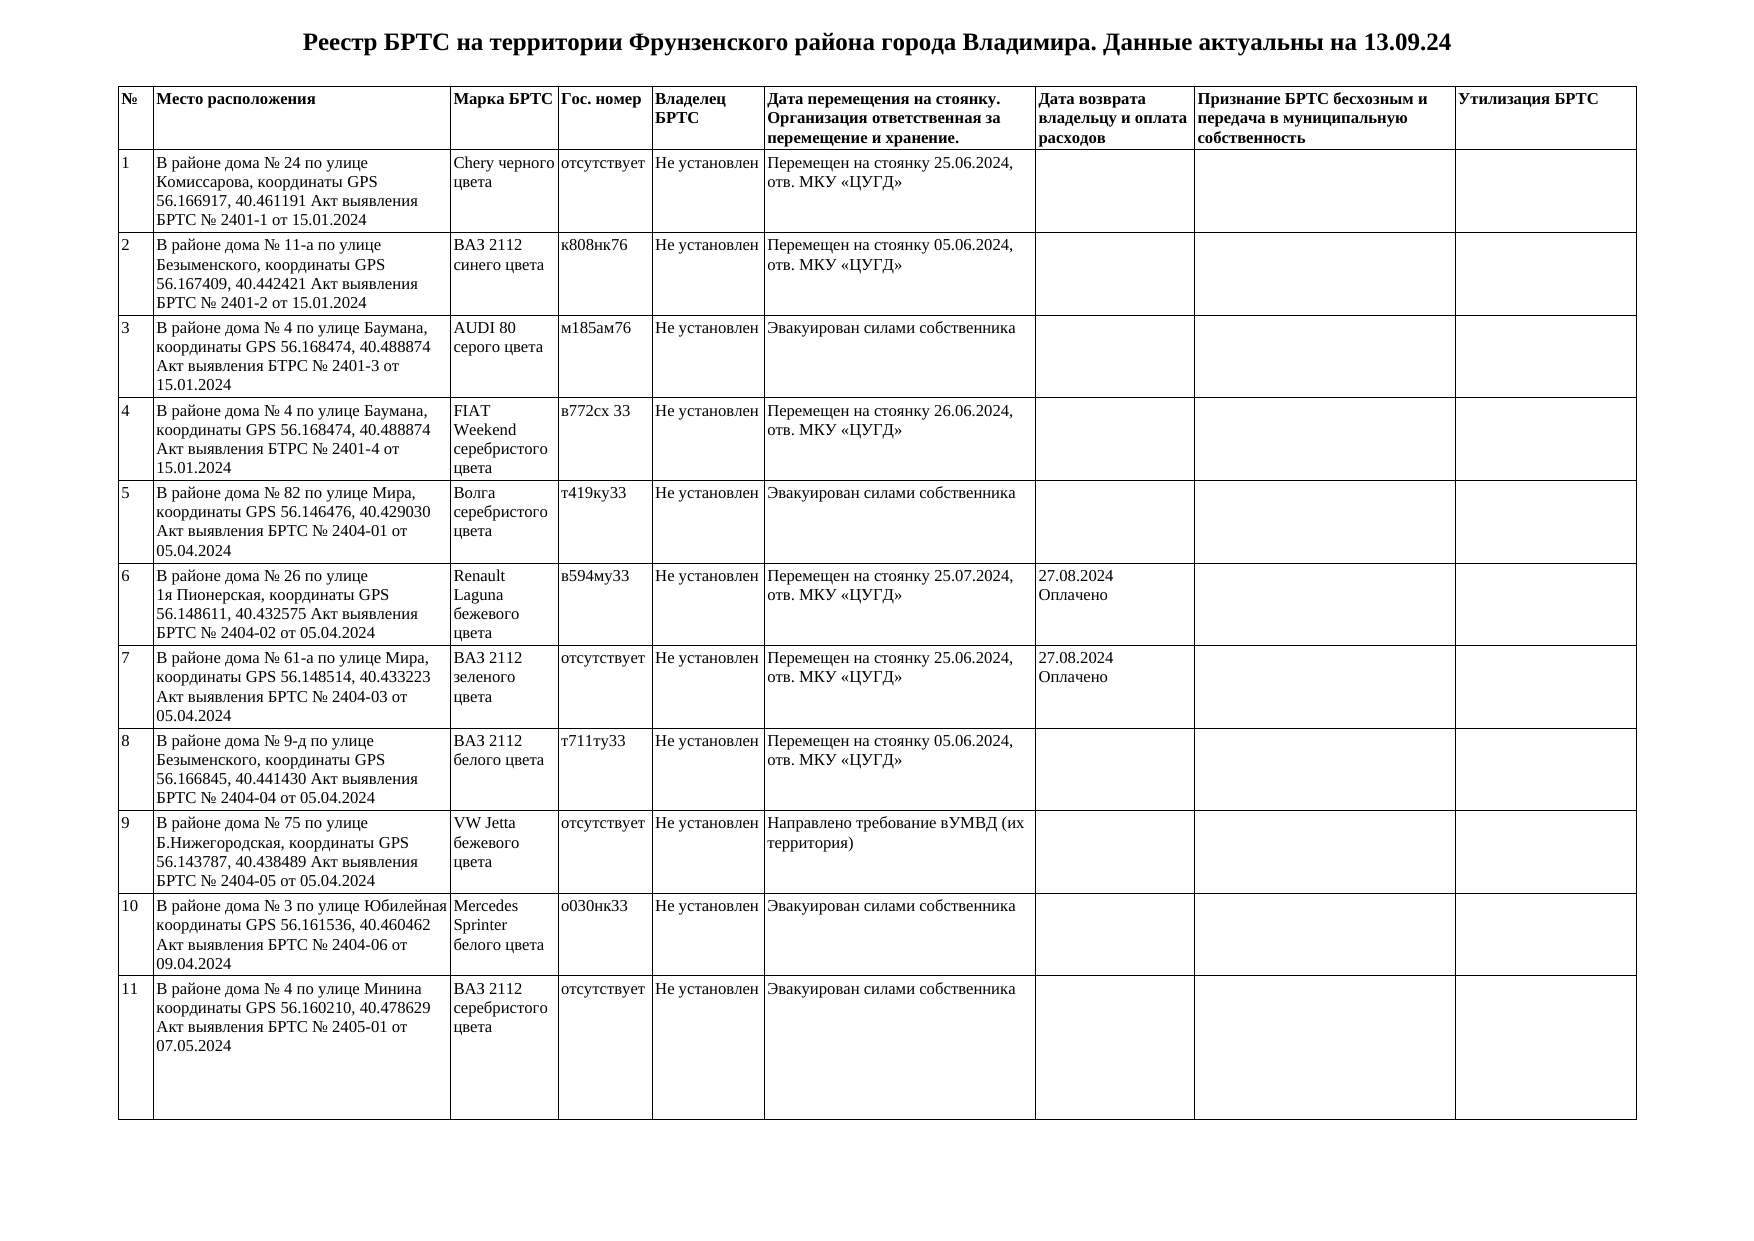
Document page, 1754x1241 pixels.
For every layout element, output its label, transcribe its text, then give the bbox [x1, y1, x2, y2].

table_cell [1036, 398, 1194, 480]
table_cell 27.08.2024 Оплачено [1036, 564, 1194, 645]
table_cell [1036, 811, 1194, 893]
table_cell [1456, 976, 1636, 1119]
table_cell В районе дома № 3 по улице Юбилейная координаты GPS 56.161536, 40.460462 Акт выявления БРТС № 2404-06 от 09.04.2024 [154, 894, 450, 975]
table_cell FIAT Weekend серебристого цвета [451, 398, 558, 480]
table_cell [1195, 729, 1455, 810]
table_cell Перемещен на стоянку 05.06.2024, отв. МКУ «ЦУГД» [765, 729, 1035, 810]
table_cell Перемещен на стоянку 25.06.2024, отв. МКУ «ЦУГД» [765, 646, 1035, 728]
table_cell Волга серебристого цвета [451, 481, 558, 563]
table_cell [1195, 811, 1455, 893]
table_header Место расположения [154, 87, 450, 149]
table_cell [1036, 316, 1194, 397]
table_cell [1036, 894, 1194, 975]
table_cell отсутствует [559, 976, 652, 1119]
table_cell [1456, 481, 1636, 563]
table_cell [1456, 233, 1636, 315]
table_header Марка БРТС [451, 87, 558, 149]
table_cell Направлено требование вУМВД (их территория) [765, 811, 1035, 893]
table_cell Эвакуирован силами собственника [765, 316, 1035, 397]
table_cell [1195, 233, 1455, 315]
table_cell [1456, 150, 1636, 232]
table_cell 10 [119, 894, 153, 975]
table_cell [1456, 398, 1636, 480]
table_cell [1195, 894, 1455, 975]
table_cell 7 [119, 646, 153, 728]
table_cell [1195, 316, 1455, 397]
table_cell 11 [119, 976, 153, 1119]
table_cell В районе дома № 26 по улице 1я Пионерская, координаты GPS 56.148611, 40.432575 Акт выявления БРТС № 2404-02 от 05.04.2024 [154, 564, 450, 645]
table_cell Перемещен на стоянку 25.06.2024, отв. МКУ «ЦУГД» [765, 150, 1035, 232]
table_cell Chery черного цвета [451, 150, 558, 232]
table_cell [1036, 150, 1194, 232]
table_cell [1195, 481, 1455, 563]
table_cell [1456, 729, 1636, 810]
table_cell Не установлен [653, 150, 764, 232]
table_cell ВАЗ 2112 синего цвета [451, 233, 558, 315]
table_cell [1195, 646, 1455, 728]
table_cell Mercedes Sprinter белого цвета [451, 894, 558, 975]
table_cell В районе дома № 61-а по улице Мира, координаты GPS 56.148514, 40.433223 Акт выявления БРТС № 2404-03 от 05.04.2024 [154, 646, 450, 728]
table_cell Не установлен [653, 729, 764, 810]
table_cell Не установлен [653, 481, 764, 563]
table_cell VW Jetta бежевого цвета [451, 811, 558, 893]
table_cell т419ку33 [559, 481, 652, 563]
table_cell [1195, 564, 1455, 645]
table_cell 4 [119, 398, 153, 480]
table_cell В районе дома № 4 по улице Баумана, координаты GPS 56.168474, 40.488874 Акт выявления БТРС № 2401-4 от 15.01.2024 [154, 398, 450, 480]
table_cell в772сх 33 [559, 398, 652, 480]
table_cell [1456, 894, 1636, 975]
table_header Дата перемещения на стоянку. Организация ответственная за перемещение и хранение. [765, 87, 1035, 149]
table_cell [1456, 564, 1636, 645]
table_cell [1036, 729, 1194, 810]
table_cell о030нк33 [559, 894, 652, 975]
table_cell 5 [119, 481, 153, 563]
table_cell к808нк76 [559, 233, 652, 315]
table_cell Не установлен [653, 564, 764, 645]
table_cell [1456, 811, 1636, 893]
table_cell Не установлен [653, 811, 764, 893]
table_cell AUDI 80 серого цвета [451, 316, 558, 397]
table_cell ВАЗ 2112 белого цвета [451, 729, 558, 810]
table_cell Эвакуирован силами собственника [765, 481, 1035, 563]
table_header Признание БРТС бесхозным и передача в муниципальную собственность [1195, 87, 1455, 149]
table_cell т711ту33 [559, 729, 652, 810]
table_cell Renault Laguna бежевого цвета [451, 564, 558, 645]
table_cell В районе дома № 4 по улице Баумана, координаты GPS 56.168474, 40.488874 Акт выявления БТРС № 2401-3 от 15.01.2024 [154, 316, 450, 397]
table_cell 6 [119, 564, 153, 645]
table_cell [1456, 646, 1636, 728]
table_cell 8 [119, 729, 153, 810]
table_cell [1036, 233, 1194, 315]
table_cell 1 [119, 150, 153, 232]
table_cell [1195, 976, 1455, 1119]
table_cell [1036, 976, 1194, 1119]
table_cell Не установлен [653, 316, 764, 397]
table_cell 9 [119, 811, 153, 893]
table_cell В районе дома № 9-д по улице Безыменского, координаты GPS 56.166845, 40.441430 Акт выявления БРТС № 2404-04 от 05.04.2024 [154, 729, 450, 810]
table_header Гос. номер [559, 87, 652, 149]
table_cell [1195, 150, 1455, 232]
table_cell Эвакуирован силами собственника [765, 976, 1035, 1119]
table_cell отсутствует [559, 811, 652, 893]
table_cell Перемещен на стоянку 05.06.2024, отв. МКУ «ЦУГД» [765, 233, 1035, 315]
table_cell Не установлен [653, 894, 764, 975]
table_cell [1195, 398, 1455, 480]
table_cell Перемещен на стоянку 26.06.2024, отв. МКУ «ЦУГД» [765, 398, 1035, 480]
table_header Дата возврата владельцу и оплата расходов [1036, 87, 1194, 149]
table_cell в594му33 [559, 564, 652, 645]
table_cell 2 [119, 233, 153, 315]
table_cell В районе дома № 4 по улице Минина координаты GPS 56.160210, 40.478629 Акт выявления БРТС № 2405-01 от 07.05.2024 [154, 976, 450, 1119]
table_cell отсутствует [559, 150, 652, 232]
table_cell Не установлен [653, 976, 764, 1119]
table_header Утилизация БРТС [1456, 87, 1636, 149]
table_cell В районе дома № 75 по улице Б.Нижегородская, координаты GPS 56.143787, 40.438489 Акт выявления БРТС № 2404-05 от 05.04.2024 [154, 811, 450, 893]
table_cell В районе дома № 82 по улице Мира, координаты GPS 56.146476, 40.429030 Акт выявления БРТС № 2404-01 от 05.04.2024 [154, 481, 450, 563]
table_cell [1456, 316, 1636, 397]
table_cell Эвакуирован силами собственника [765, 894, 1035, 975]
table_cell В районе дома № 11-а по улице Безыменского, координаты GPS 56.167409, 40.442421 Акт выявления БРТС № 2401-2 от 15.01.2024 [154, 233, 450, 315]
table_header № [119, 87, 153, 149]
table_cell 27.08.2024 Оплачено [1036, 646, 1194, 728]
table_cell В районе дома № 24 по улице Комиссарова, координаты GPS 56.166917, 40.461191 Акт выявления БРТС № 2401-1 от 15.01.2024 [154, 150, 450, 232]
table_cell ВАЗ 2112 серебристого цвета [451, 976, 558, 1119]
table_cell отсутствует [559, 646, 652, 728]
table_cell Перемещен на стоянку 25.07.2024, отв. МКУ «ЦУГД» [765, 564, 1035, 645]
table_cell Не установлен [653, 398, 764, 480]
table_header Владелец БРТС [653, 87, 764, 149]
table_cell 3 [119, 316, 153, 397]
table_cell Не установлен [653, 233, 764, 315]
table_cell [1036, 481, 1194, 563]
table_cell м185ам76 [559, 316, 652, 397]
table_cell ВАЗ 2112 зеленого цвета [451, 646, 558, 728]
table_cell Не установлен [653, 646, 764, 728]
